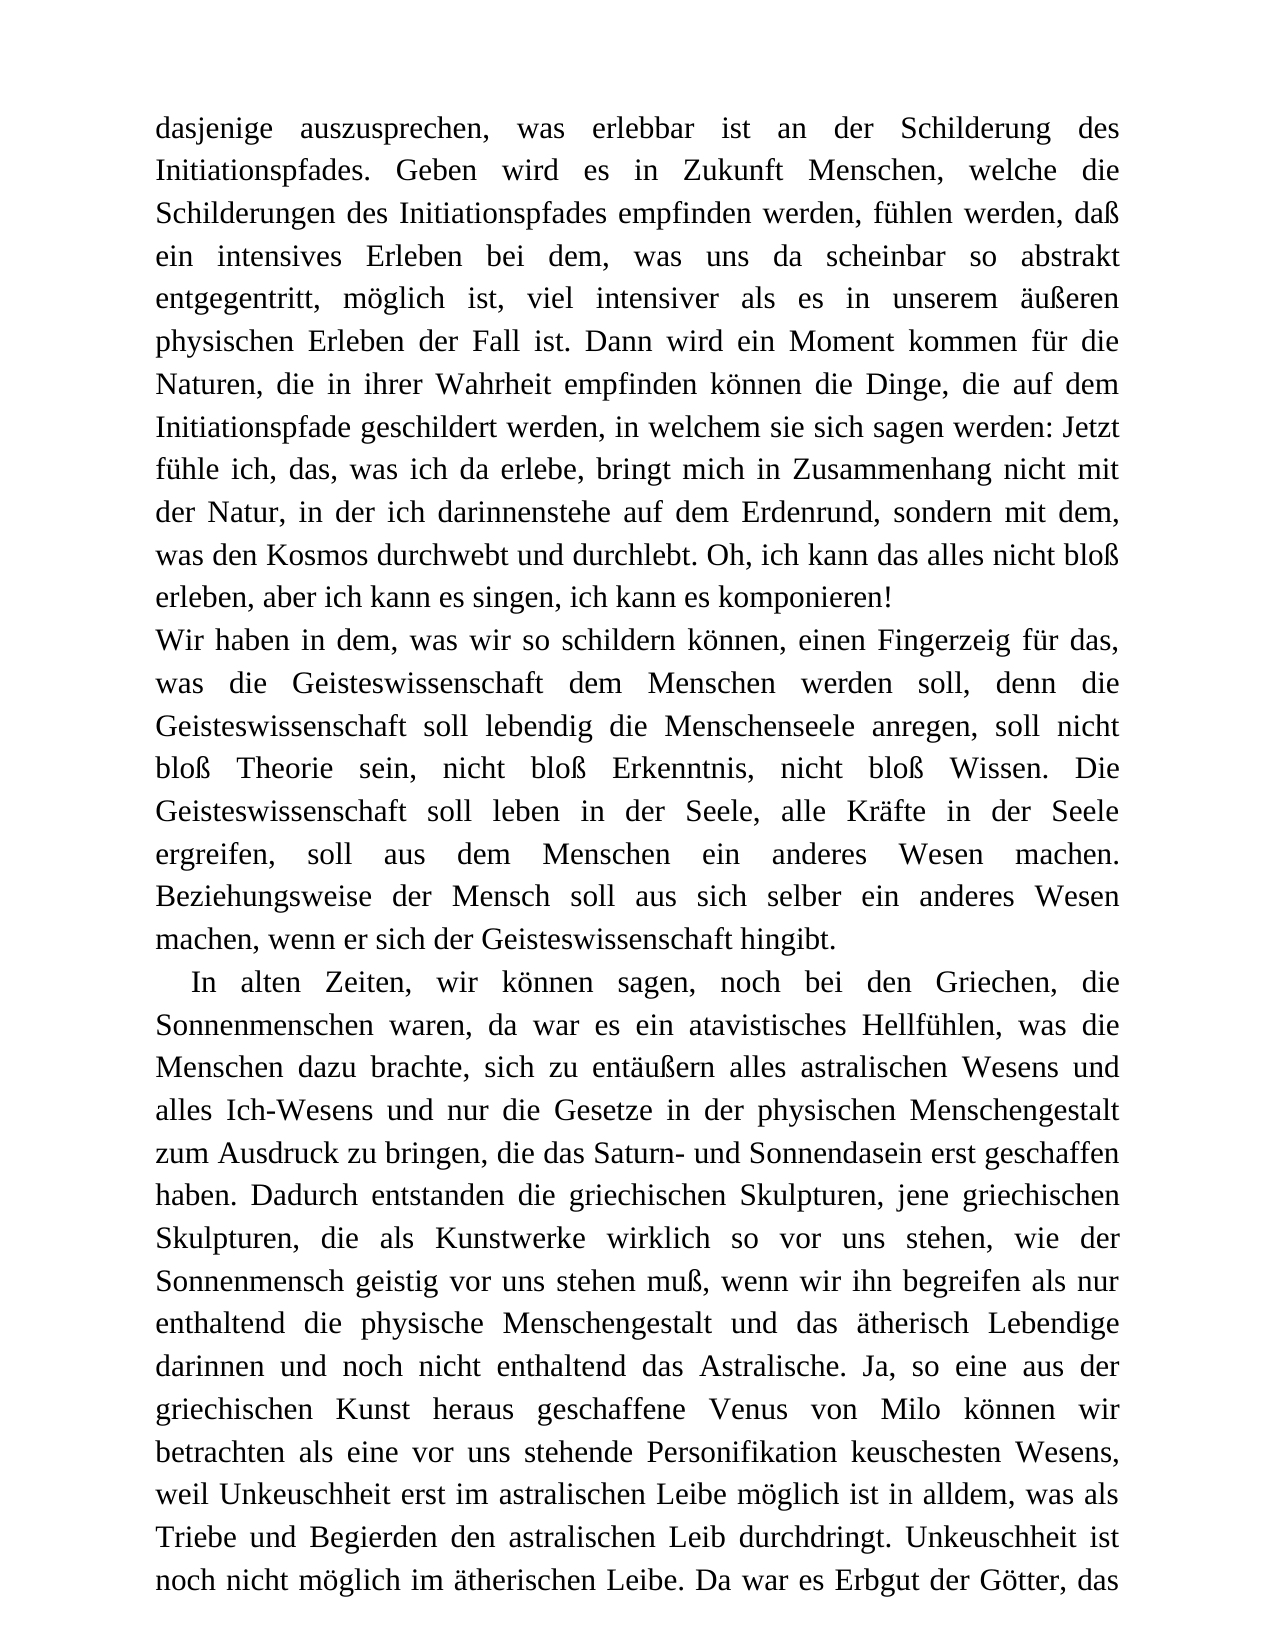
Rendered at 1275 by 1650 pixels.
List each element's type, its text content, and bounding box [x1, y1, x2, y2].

text Wir haben in dem, was wir so schildern können, einen Fingerzeig für das, was die Geisteswissenschaft dem Menschen werden soll, denn die Geisteswissenschaft soll lebendig die Menschenseele anregen, soll nicht bloß Theorie sein, nicht bloß Erkenntnis, nicht bloß Wissen. Die Geisteswissenschaft soll leben in der Seele, alle Kräfte in der Seele ergreifen, soll aus dem Menschen ein anderes Wesen machen. Beziehungsweise der Mensch soll aus sich selber ein anderes Wesen machen, wenn er sich der Geisteswissenschaft hingibt. [155, 621, 1121, 956]
text In alten Zeiten, wir können sagen, noch bei den Griechen, die Sonnenmenschen waren, da war es ein atavistisches Hellfühlen, was die Menschen dazu brachte, sich zu entäußern alles astralischen Wesens und alles Ich-Wesens und nur die Gesetze in der physischen Menschengestalt zum Ausdruck zu bringen, die das Saturn- und Sonnendasein erst geschaffen haben. Dadurch entstanden die griechischen Skulpturen, jene griechischen Skulpturen, die als Kunstwerke wirklich so vor uns stehen, wie der Sonnenmensch geistig vor uns stehen muß, wenn wir ihn begreifen als nur enthaltend die physische Menschengestalt und das ätherisch Lebendige darinnen und noch nicht enthaltend das Astralische. Ja, so eine aus der griechischen Kunst heraus geschaffene Venus von Milo können wir betrachten als eine vor uns stehende Personifikation keuschesten Wesens, weil Unkeuschheit erst im astralischen Leibe möglich ist in alldem, was als Triebe und Begierden den astralischen Leib durchdringt. Unkeuschheit ist noch nicht möglich im ätherischen Leibe. Da war es Erbgut der Götter, das [155, 963, 1121, 1597]
text dasjenige auszusprechen, was erlebbar ist an der Schilderung des Initiationspfades. Geben wird es in Zukunft Menschen, welche die Schilderungen des Initiationspfades empfinden werden, fühlen werden, daß ein intensives Erleben bei dem, was uns da scheinbar so abstrakt entgegentritt, möglich ist, viel intensiver als es in unserem äußeren physischen Erleben der Fall ist. Dann wird ein Moment kommen für die Naturen, die in ihrer Wahrheit empfinden können die Dinge, die auf dem Initiationspfade geschildert werden, in welchem sie sich sagen werden: Jetzt fühle ich, das, was ich da erlebe, bringt mich in Zusammenhang nicht mit der Natur, in der ich darinnenstehe auf dem Erdenrund, sondern mit dem, was den Kosmos durchwebt und durchlebt. Oh, ich kann das alles nicht bloß erleben, aber ich kann es singen, ich kann es komponieren! [155, 109, 1121, 614]
